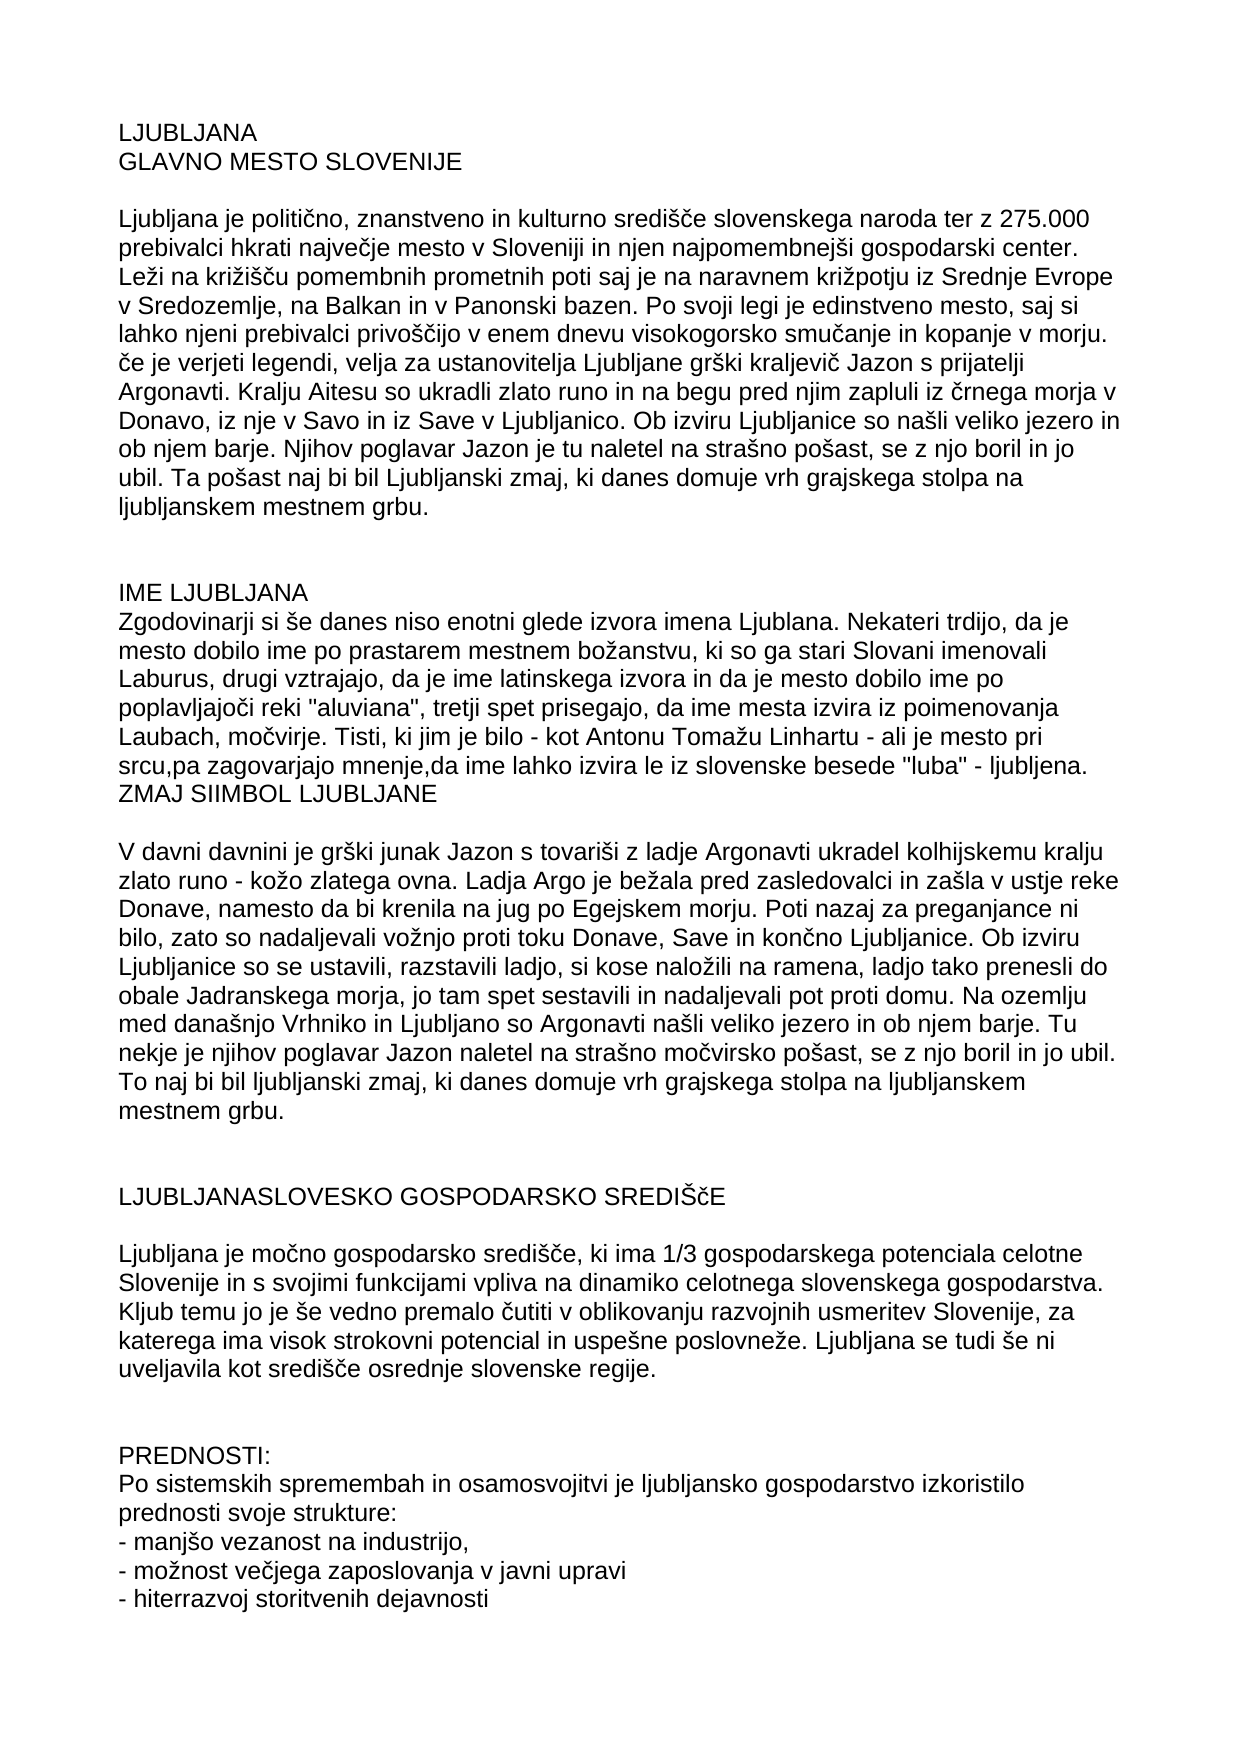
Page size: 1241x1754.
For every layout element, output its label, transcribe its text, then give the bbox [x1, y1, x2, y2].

text Ljubljana je močno gospodarsko središče, ki ima 1/3 gospodarskega potenciala celotne Slovenije in s svojimi funkcijami vpliva na dinamiko celotnega slovenskega gospodarstva. Kljub temu jo je še vedno premalo čutiti v oblikovanju razvojnih usmeritev Slovenije, za katerega ima visok strokovni potencial in uspešne poslovneže. Ljubljana se tudi še ni uveljavila kot središče osrednje slovenske regije. [118, 1239, 1122, 1383]
text Ljubljana je politično, znanstveno in kulturno središče slovenskega naroda ter z 275.000 prebivalci hkrati največje mesto v Sloveniji in njen najpomembnejši gospodarski center. [118, 204, 1122, 262]
text Po sistemskih spremembah in osamosvojitvi je ljubljansko gospodarstvo izkoristilo prednosti svoje strukture: [118, 1469, 1122, 1527]
text ZMAJ SIIMBOL LJUBLJANE [118, 779, 1122, 808]
text LJUBLJANA [118, 118, 1122, 147]
text GLAVNO MESTO SLOVENIJE [118, 147, 1122, 176]
text - možnost večjega zaposlovanja v javni upravi [118, 1556, 1122, 1584]
text - hiterrazvoj storitvenih dejavnosti [118, 1584, 1122, 1613]
text PREDNOSTI: [118, 1441, 1122, 1469]
text - manjšo vezanost na industrijo, [118, 1527, 1122, 1556]
text LJUBLJANASLOVESKO GOSPODARSKO SREDIŠčE [118, 1182, 1122, 1211]
text IME LJUBLJANA [118, 578, 1122, 607]
text Zgodovinarji si še danes niso enotni glede izvora imena Ljublana. Nekateri trdijo, da je mesto dobilo ime po prastarem mestnem božanstvu, ki so ga stari Slovani imenovali Laburus, drugi vztrajajo, da je ime latinskega izvora in da je mesto dobilo ime po poplavljajoči reki "aluviana", tretji spet prisegajo, da ime mesta izvira iz poimenovanja Laubach, močvirje. Tisti, ki jim je bilo - kot Antonu Tomažu Linhartu - ali je mesto pri srcu,pa zagovarjajo mnenje,da ime lahko izvira le iz slovenske besede "luba" - ljubljena. [118, 607, 1122, 779]
text Leži na križišču pomembnih prometnih poti saj je na naravnem križpotju iz Srednje Evrope v Sredozemlje, na Balkan in v Panonski bazen. Po svoji legi je edinstveno mesto, saj si lahko njeni prebivalci privoščijo v enem dnevu visokogorsko smučanje in kopanje v morju. če je verjeti legendi, velja za ustanovitelja Ljubljane grški kraljevič Jazon s prijatelji Argonavti. Kralju Aitesu so ukradli zlato runo in na begu pred njim zapluli iz črnega morja v Donavo, iz nje v Savo in iz Save v Ljubljanico. Ob izviru Ljubljanice so našli veliko jezero in ob njem barje. Njihov poglavar Jazon je tu naletel na strašno pošast, se z njo boril in jo ubil. Ta pošast naj bi bil Ljubljanski zmaj, ki danes domuje vrh grajskega stolpa na ljubljanskem mestnem grbu. [118, 262, 1122, 521]
text V davni davnini je grški junak Jazon s tovariši z ladje Argonavti ukradel kolhijskemu kralju zlato runo - kožo zlatega ovna. Ladja Argo je bežala pred zasledovalci in zašla v ustje reke Donave, namesto da bi krenila na jug po Egejskem morju. Poti nazaj za preganjance ni bilo, zato so nadaljevali vožnjo proti toku Donave, Save in končno Ljubljanice. Ob izviru Ljubljanice so se ustavili, razstavili ladjo, si kose naložili na ramena, ladjo tako prenesli do obale Jadranskega morja, jo tam spet sestavili in nadaljevali pot proti domu. Na ozemlju med današnjo Vrhniko in Ljubljano so Argonavti našli veliko jezero in ob njem barje. Tu nekje je njihov poglavar Jazon naletel na strašno močvirsko pošast, se z njo boril in jo ubil. To naj bi bil ljubljanski zmaj, ki danes domuje vrh grajskega stolpa na ljubljanskem mestnem grbu. [118, 837, 1122, 1124]
